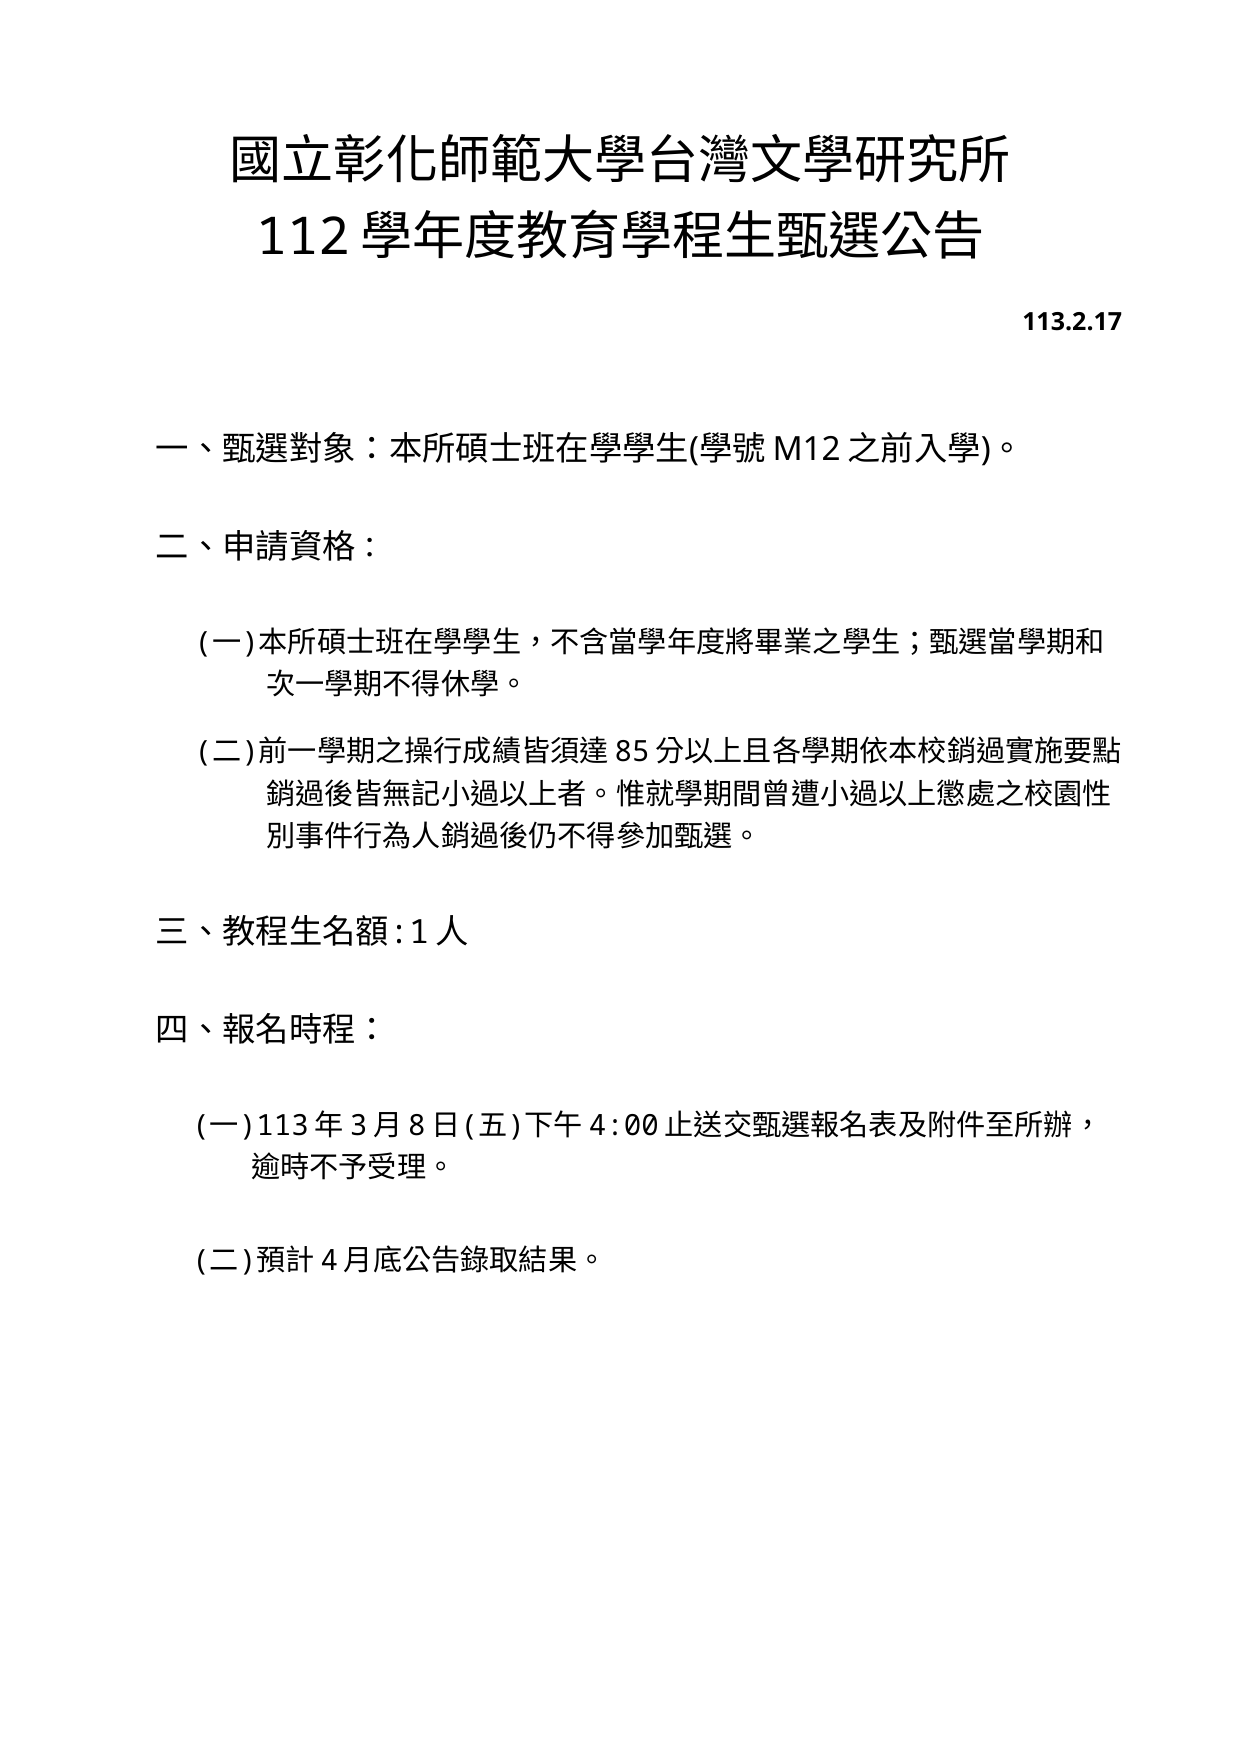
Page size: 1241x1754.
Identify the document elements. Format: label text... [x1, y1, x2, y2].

text 二、申請資格： [156, 520, 1122, 568]
text (一)本所碩士班在學學生，不含當學年度將畢業之學生；甄選當學期和次一學期不得休學。 [194, 618, 1122, 703]
text 三、教程生名額:1人 [156, 905, 1122, 953]
text 一、甄選對象：本所碩士班在學學生(學號M12之前入學)。 [156, 421, 1122, 470]
text (一)113年3月8日(五)下午4:00止送交甄選報名表及附件至所辦，逾時不予受理。 [192, 1101, 1122, 1186]
text (二)預計4月底公告錄取結果。 [192, 1236, 1122, 1278]
text 四、報名時程： [156, 1003, 1122, 1051]
text 112學年度教育學程生甄選公告 [118, 194, 1122, 269]
text 國立彰化師範大學台灣文學研究所 [118, 118, 1122, 194]
text 113.2.17 [168, 303, 1122, 337]
text (二)前一學期之操行成績皆須達85分以上且各學期依本校銷過實施要點銷過後皆無記小過以上者。惟就學期間曾遭小過以上懲處之校園性別事件行為人銷過後仍不得參加甄選。 [194, 728, 1122, 855]
